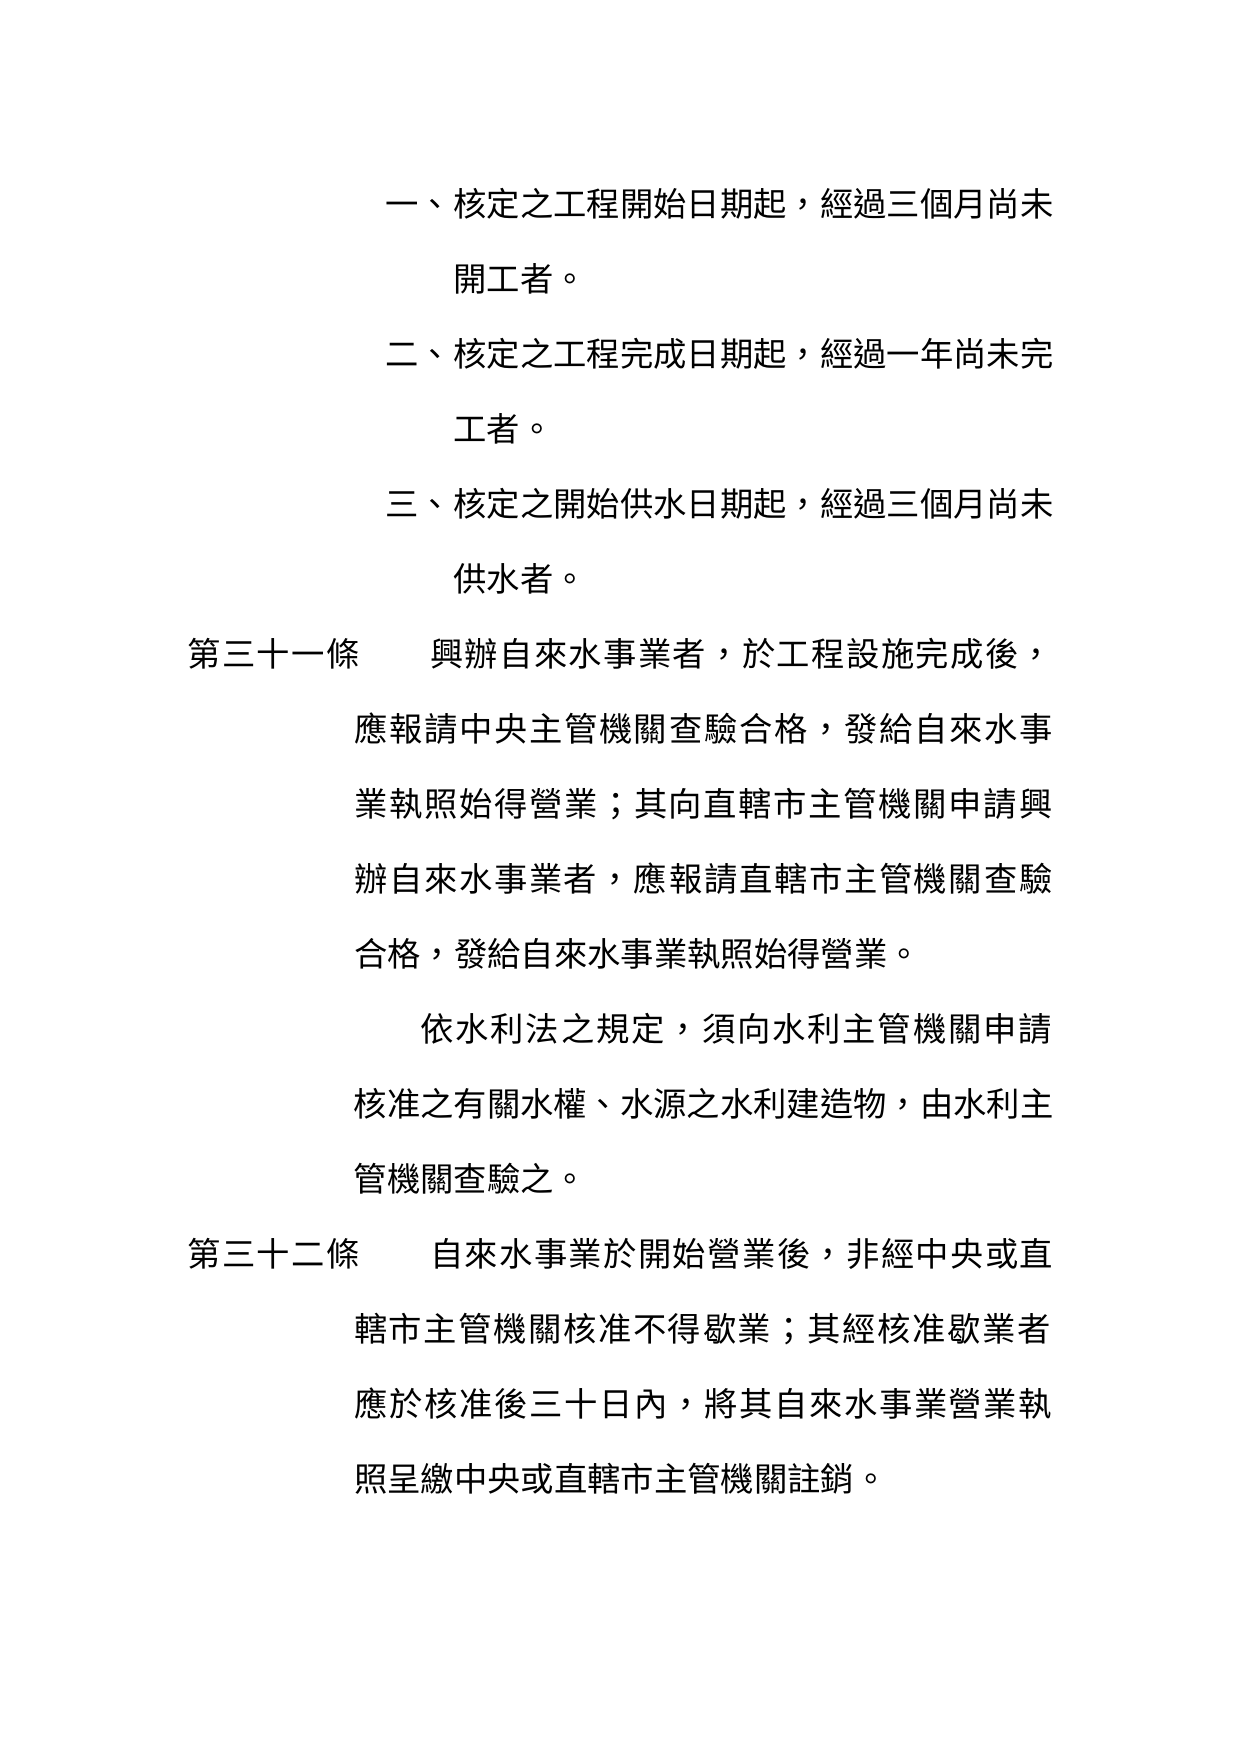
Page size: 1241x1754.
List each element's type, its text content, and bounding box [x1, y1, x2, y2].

list 核定之工程完成日期起，經過一年尚未完工者。 [385, 314, 1053, 464]
text 第三十一條 興辦自來水事業者，於工程設施完成後，應報請中央主管機關查驗合格，發給自來水事業執照始得營業；其向直轄市主管機關申請興辦自來水事業者，應報請直轄市主管機關查驗合格，發給自來水事業執照始得營業。 [187, 614, 1053, 989]
list 核定之工程開始日期起，經過三個月尚未開工者。 [385, 164, 1053, 314]
text 依水利法之規定，須向水利主管機關申請核准之有關水權、水源之水利建造物，由水利主管機關查驗之。 [353, 989, 1053, 1214]
text 第三十二條 自來水事業於開始營業後，非經中央或直轄市主管機關核准不得歇業；其經核准歇業者，應於核准後三十日內，將其自來水事業營業執照呈繳中央或直轄市主管機關註銷。 [187, 1214, 1053, 1514]
list 核定之開始供水日期起，經過三個月尚未供水者。 [385, 464, 1053, 614]
